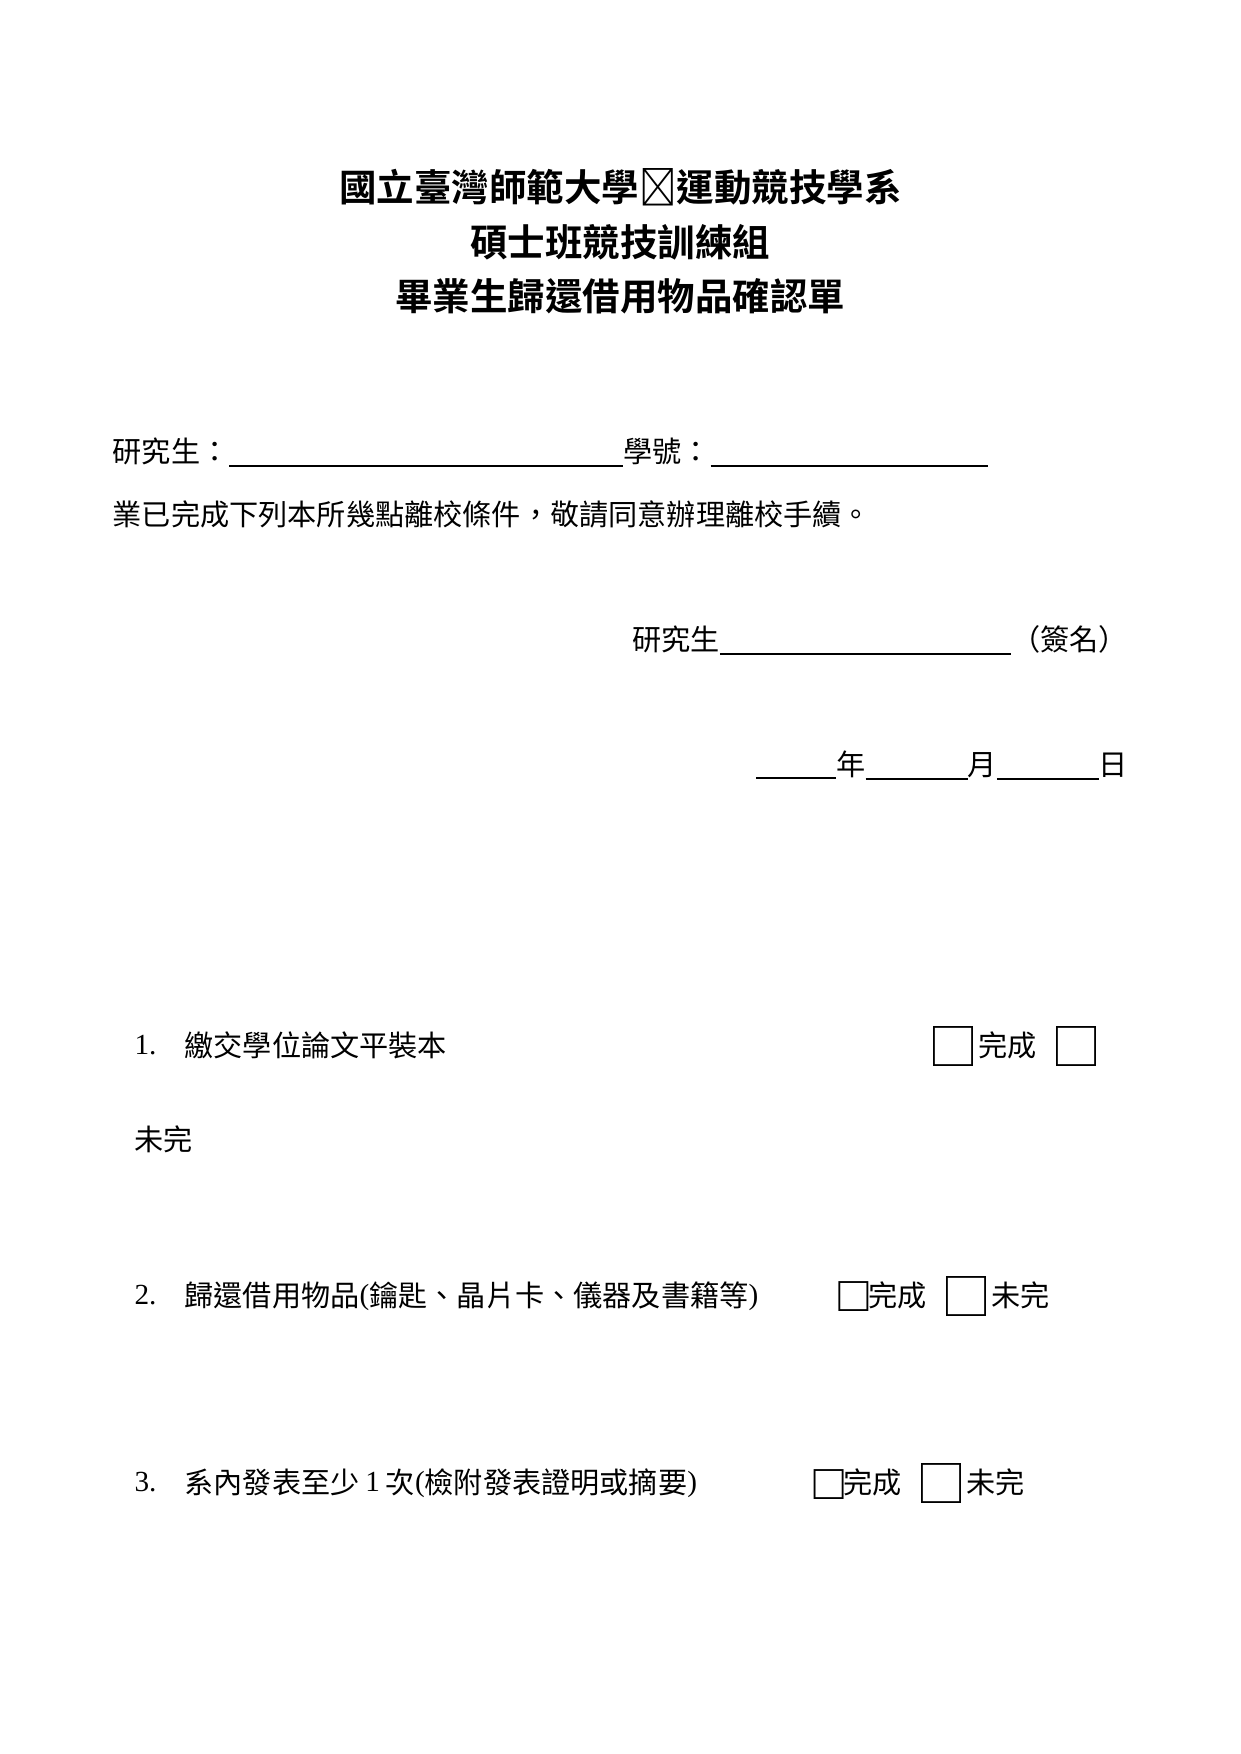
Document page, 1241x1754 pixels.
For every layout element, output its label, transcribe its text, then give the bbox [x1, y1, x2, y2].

text 3. 系內發表至少1次(檢附發表證明或摘要) □完成 □未完 [134, 1408, 1128, 1533]
text 畢業生歸還借用物品確認單 [112, 267, 1128, 321]
text 研究生： 學號： [112, 408, 1128, 471]
text 2. 歸還借用物品(鑰匙、晶片卡、儀器及書籍等) □完成 □未完 [134, 1221, 1128, 1346]
text 研究生 （簽名） [134, 596, 1128, 658]
text 國立臺灣師範大學運動競技學系 [112, 158, 1128, 212]
text 年 月 日 [112, 721, 1128, 783]
text 碩士班競技訓練組 [112, 212, 1128, 267]
text 1. 繳交學位論文平裝本 □完成 □未完 [134, 971, 1128, 1158]
text 業已完成下列本所幾點離校條件，敬請同意辦理離校手續。 [112, 471, 1128, 533]
